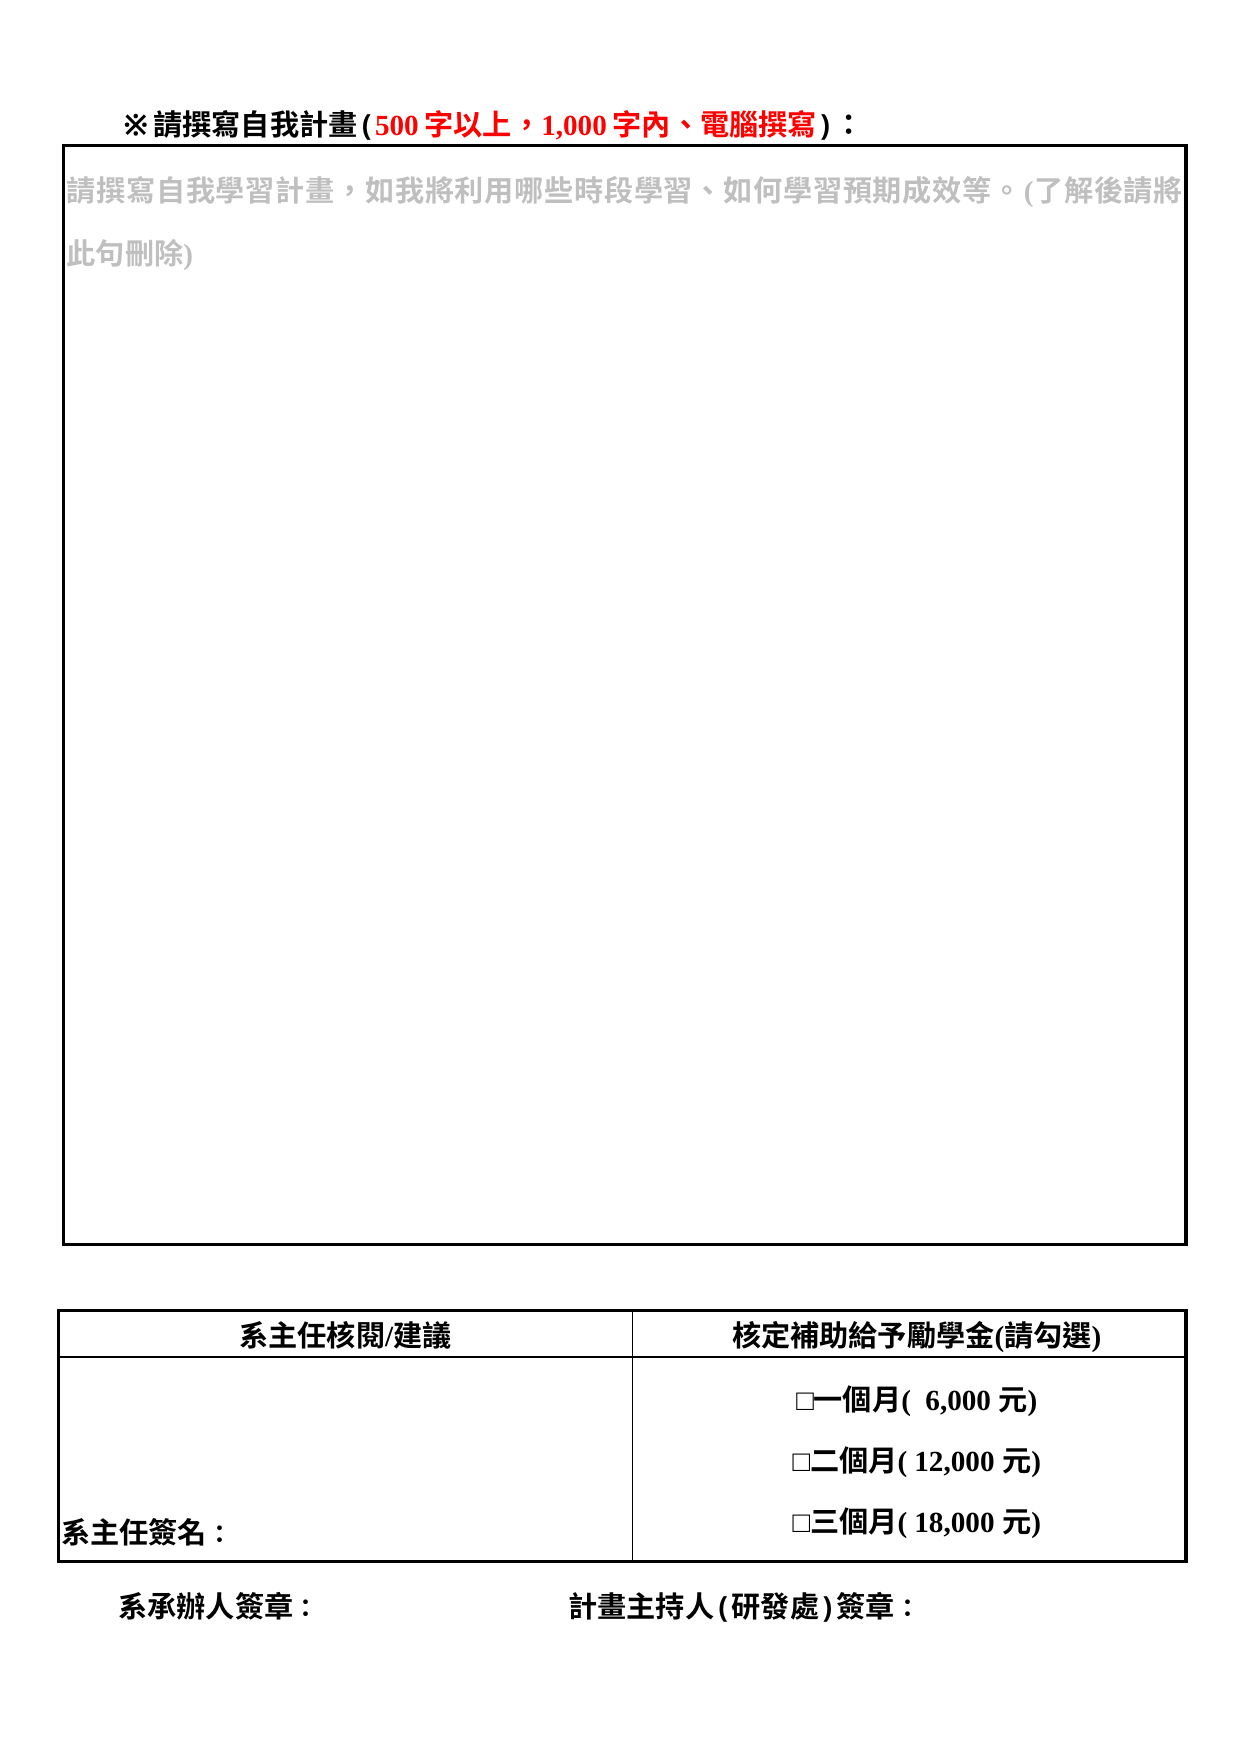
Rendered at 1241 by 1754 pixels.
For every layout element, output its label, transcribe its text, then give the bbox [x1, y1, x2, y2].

text 系承辦人簽章： 計畫主持人(研發處)簽章： [118, 1563, 1122, 1626]
table_header 請撰寫自我學習計畫，如我將利用哪些時段學習、如何學習預期成效等。(了解後請將此句刪除) [65, 147, 1184, 1243]
text ※請撰寫自我計畫(500字以上，1,000字內、電腦撰寫)： [118, 102, 1122, 144]
table_header 系主任核閱/建議 [60, 1312, 632, 1356]
table_cell □一個月( 6,000 元) □二個月( 12,000 元) □三個月( 18,000 元) [633, 1358, 1184, 1560]
table_header 核定補助給予勵學金(請勾選) [633, 1312, 1184, 1356]
table_cell 系主任簽名： [60, 1358, 632, 1560]
